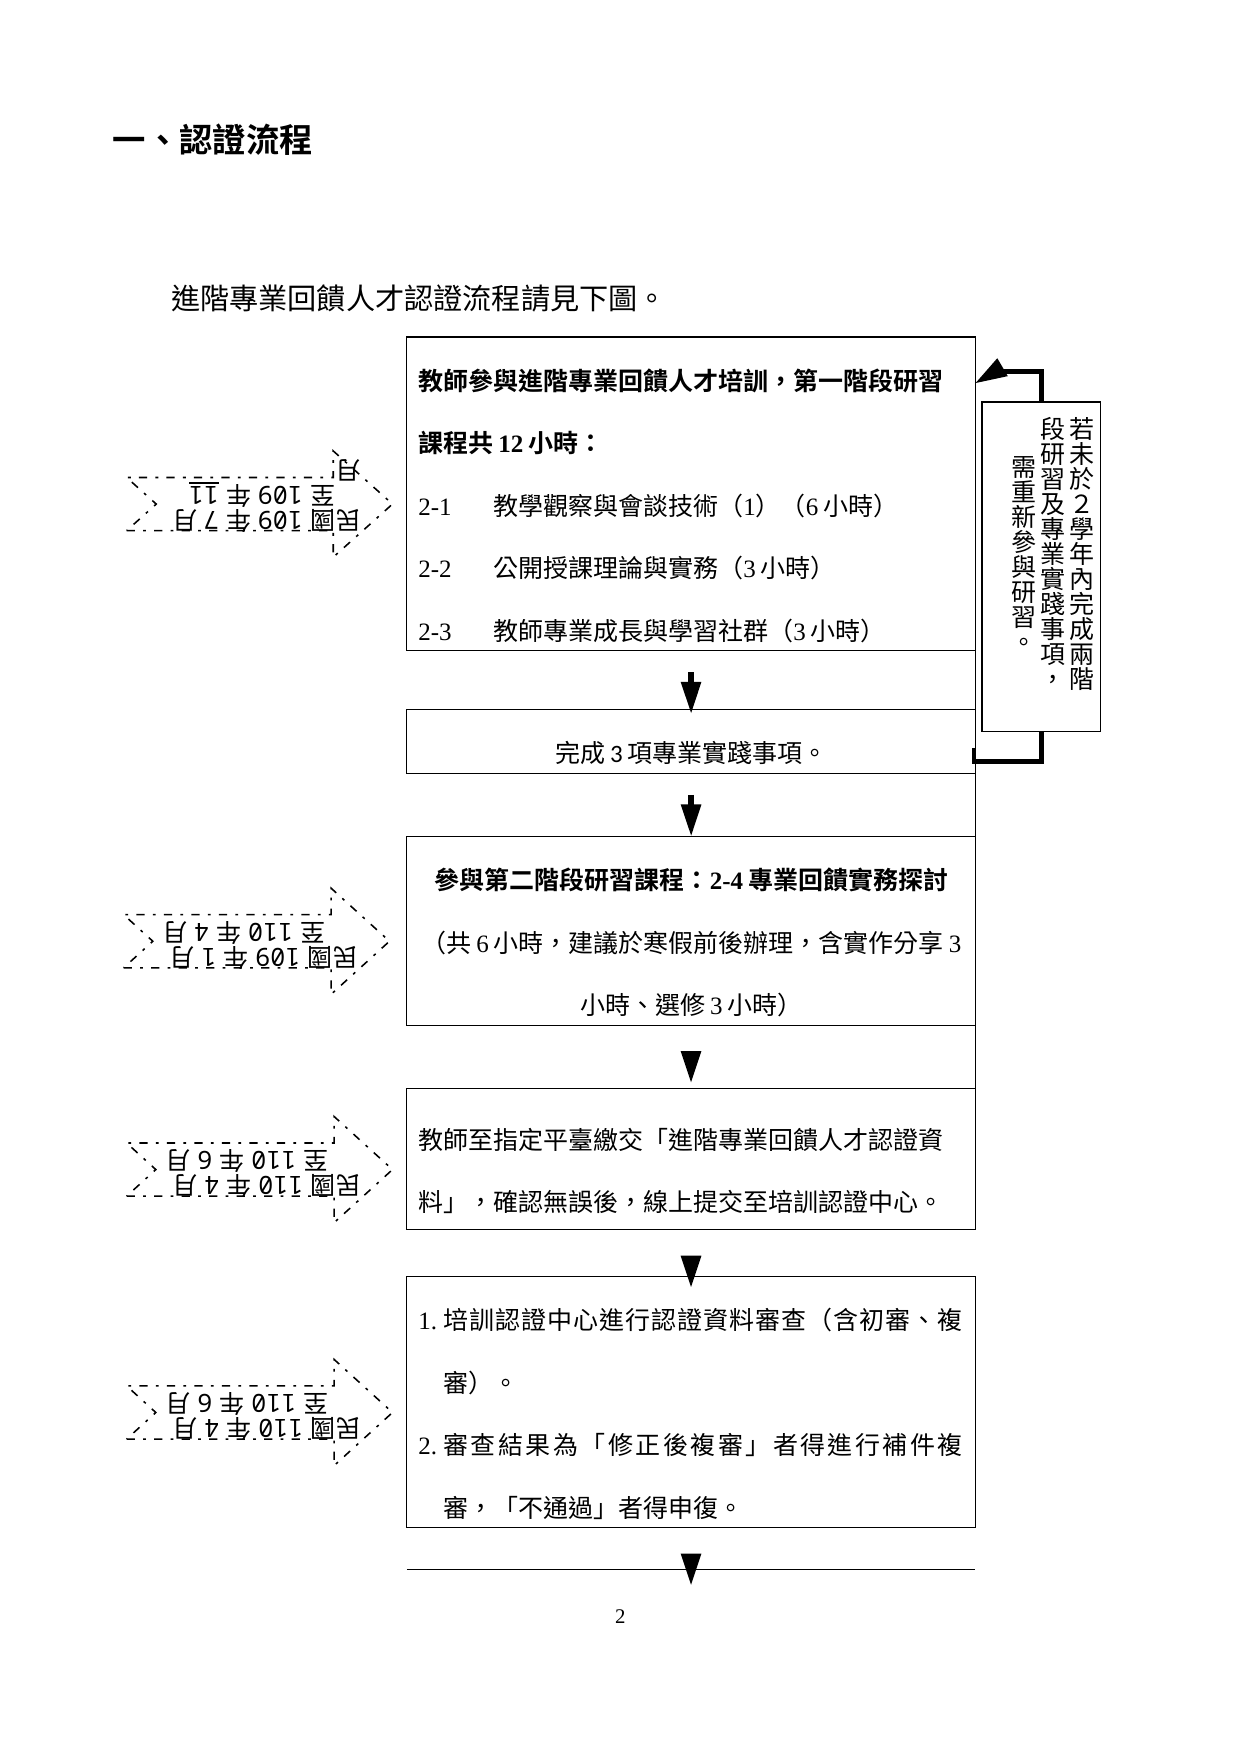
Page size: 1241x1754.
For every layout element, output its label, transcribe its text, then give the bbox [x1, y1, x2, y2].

table_cell [976, 1276, 1128, 1527]
table_cell 完成3項專業實踐事項。 [407, 710, 975, 773]
table_cell [113, 1025, 407, 1088]
table_cell [407, 774, 975, 836]
table_cell [113, 1088, 406, 1229]
table_cell [113, 773, 407, 836]
table_cell 參與第二階段研習課程：2-4專業回饋實務探討 （共6小時，建議於寒假前後辦理，含實作分享3小時、選修3小時） [407, 837, 975, 1025]
table_cell [113, 1527, 407, 1569]
table_cell [407, 1528, 975, 1569]
table_header [976, 374, 1039, 759]
table_cell 教師至指定平臺繳交「進階專業回饋人才認證資料」，確認無誤後，線上提交至培訓認證中心。 [407, 1089, 975, 1229]
table_cell [113, 1276, 406, 1527]
subtitle 一、認證流程 [112, 96, 1128, 159]
table_cell [975, 1527, 1128, 1569]
table_cell 培訓認證中心進行認證資料審查（含初審、複審）。 審查結果為「修正後複審」者得進行補件複審，「不通過」者得申復。 [407, 1277, 975, 1527]
text 進階專業回饋人才認證流程請見下圖。 [112, 255, 1128, 318]
table_cell [407, 1026, 975, 1088]
table_cell [975, 1229, 1128, 1276]
table_cell [407, 1230, 975, 1276]
table_cell [113, 836, 406, 1025]
table_cell [407, 651, 975, 709]
table_cell [113, 650, 407, 709]
table_header [113, 336, 406, 650]
table_header 教師參與進階專業回饋人才培訓，第一階段研習課程共12小時： 教學觀察與會談技術（1）（6小時） 公開授課理論與實務（3小時） 教師專業成長與學習社群（3小時） [407, 338, 975, 650]
table_cell [113, 709, 406, 773]
table_header [976, 336, 1128, 1229]
table_cell [113, 1229, 407, 1276]
